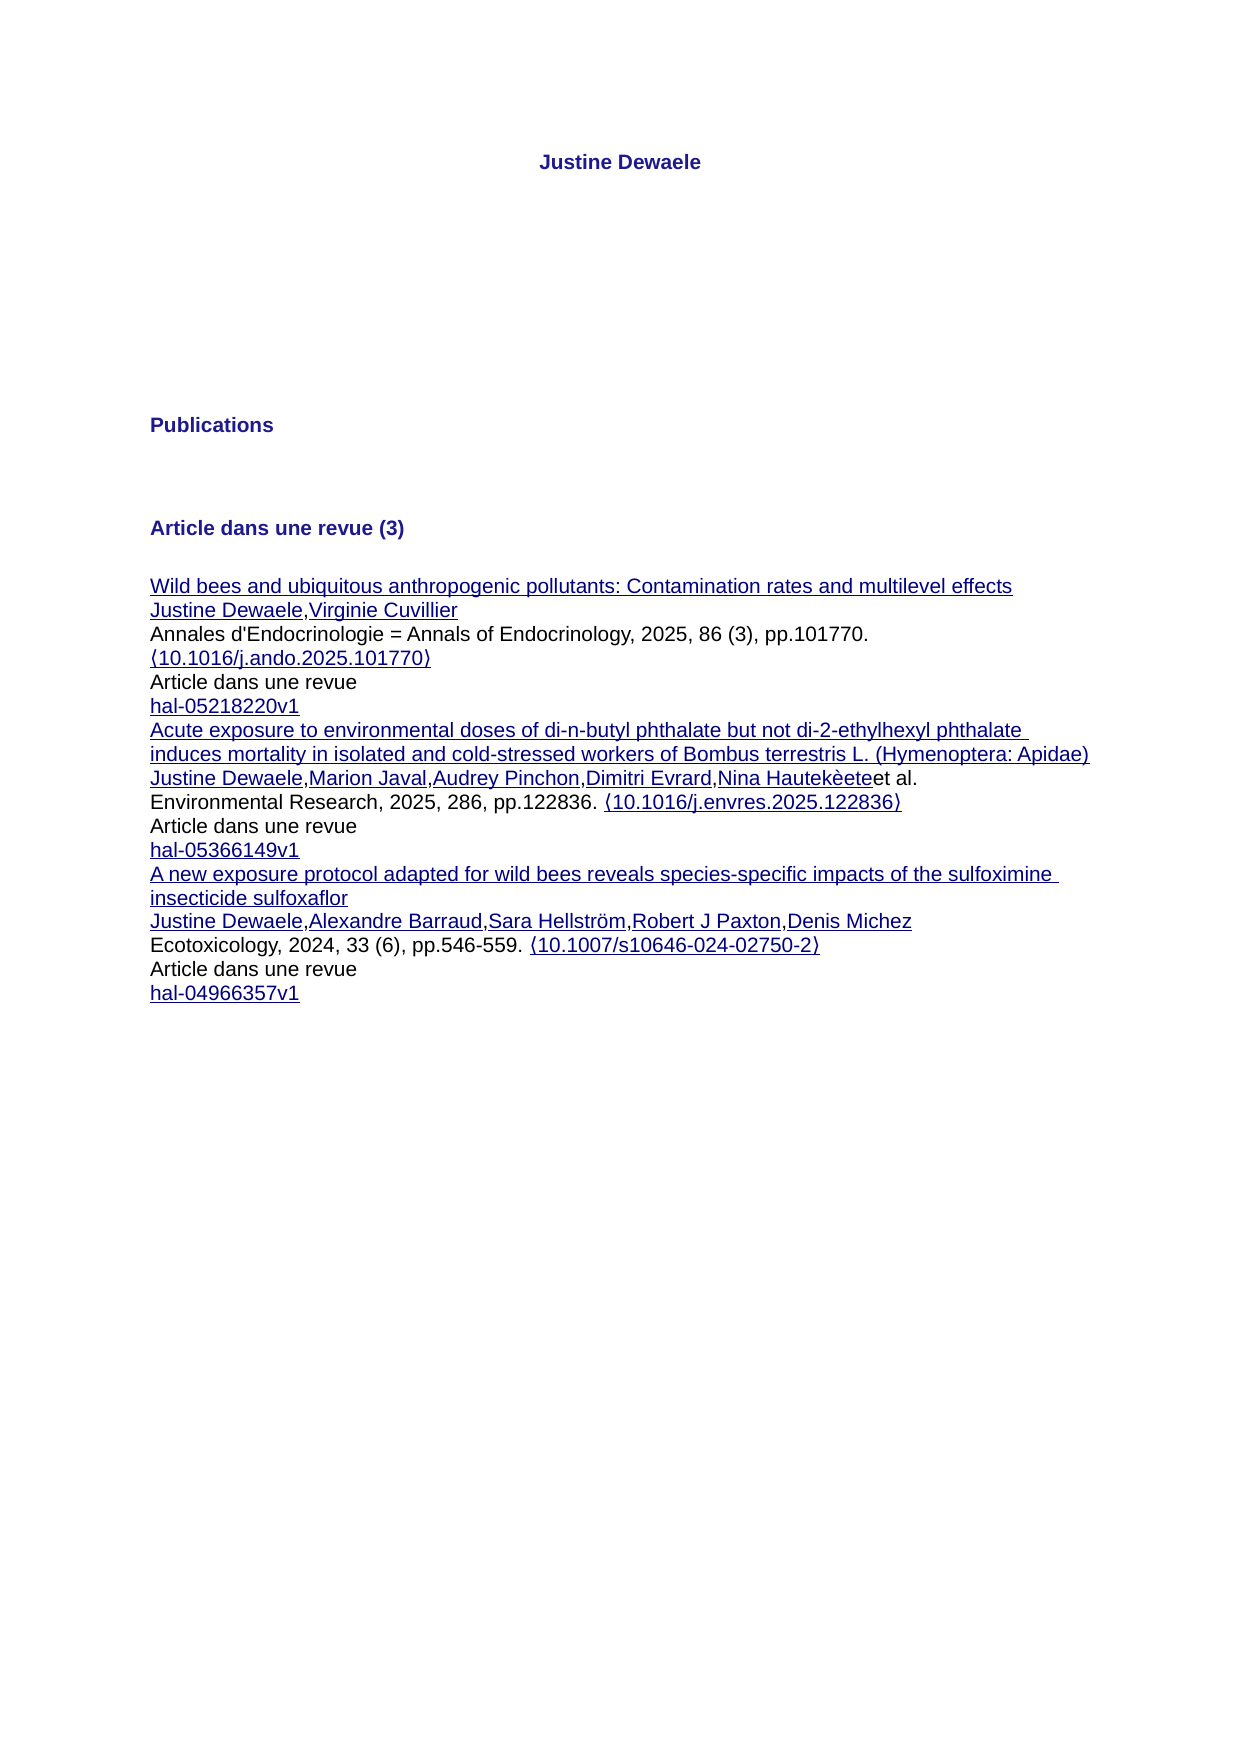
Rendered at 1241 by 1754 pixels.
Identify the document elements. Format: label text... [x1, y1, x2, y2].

table_cell Acute exposure to environmental doses of di-n-butyl phthalate but not di-2-ethylhexyl phthalate induces mortality in isolated and cold-stressed workers of Bombus terrestris L. (Hymenoptera: Apidae) [150, 718, 1090, 763]
table_cell Justine Dewaele,Marion Javal,Audrey Pinchon,Dimitri Evrard,Nina Hautekèeteet al. Environmental Research, 2025, 286, pp.122836. ⟨10.1016/j.envres.2025.122836⟩ Article dans une revue hal-05366149v1 [150, 764, 1090, 861]
table_cell A new exposure protocol adapted for wild bees reveals species-specific impacts of the sulfoximine insecticide sulfoxaflor Justine Dewaele,Alexandre Barraud,Sara Hellström,Robert J Paxton,Denis Michez Ecotoxicology, 2024, 33 (6), pp.546-559. ⟨10.1007/s10646-024-02750-2⟩ Article dans une revue hal-04966357v1 [150, 861, 1090, 1005]
subtitle Publications [150, 412, 1090, 436]
subtitle Article dans une revue (3) [150, 516, 1090, 539]
subtitle Justine Dewaele [150, 150, 1090, 174]
table_header Wild bees and ubiquitous anthropogenic pollutants: Contamination rates and multilevel effects Justine Dewaele,Virginie Cuvillier Annales d'Endocrinologie = Annals of Endocrinology, 2025, 86 (3), pp.101770. ⟨10.1016/j.ando.2025.101770⟩ Article dans une revue hal-05218220v1 [150, 574, 1090, 718]
